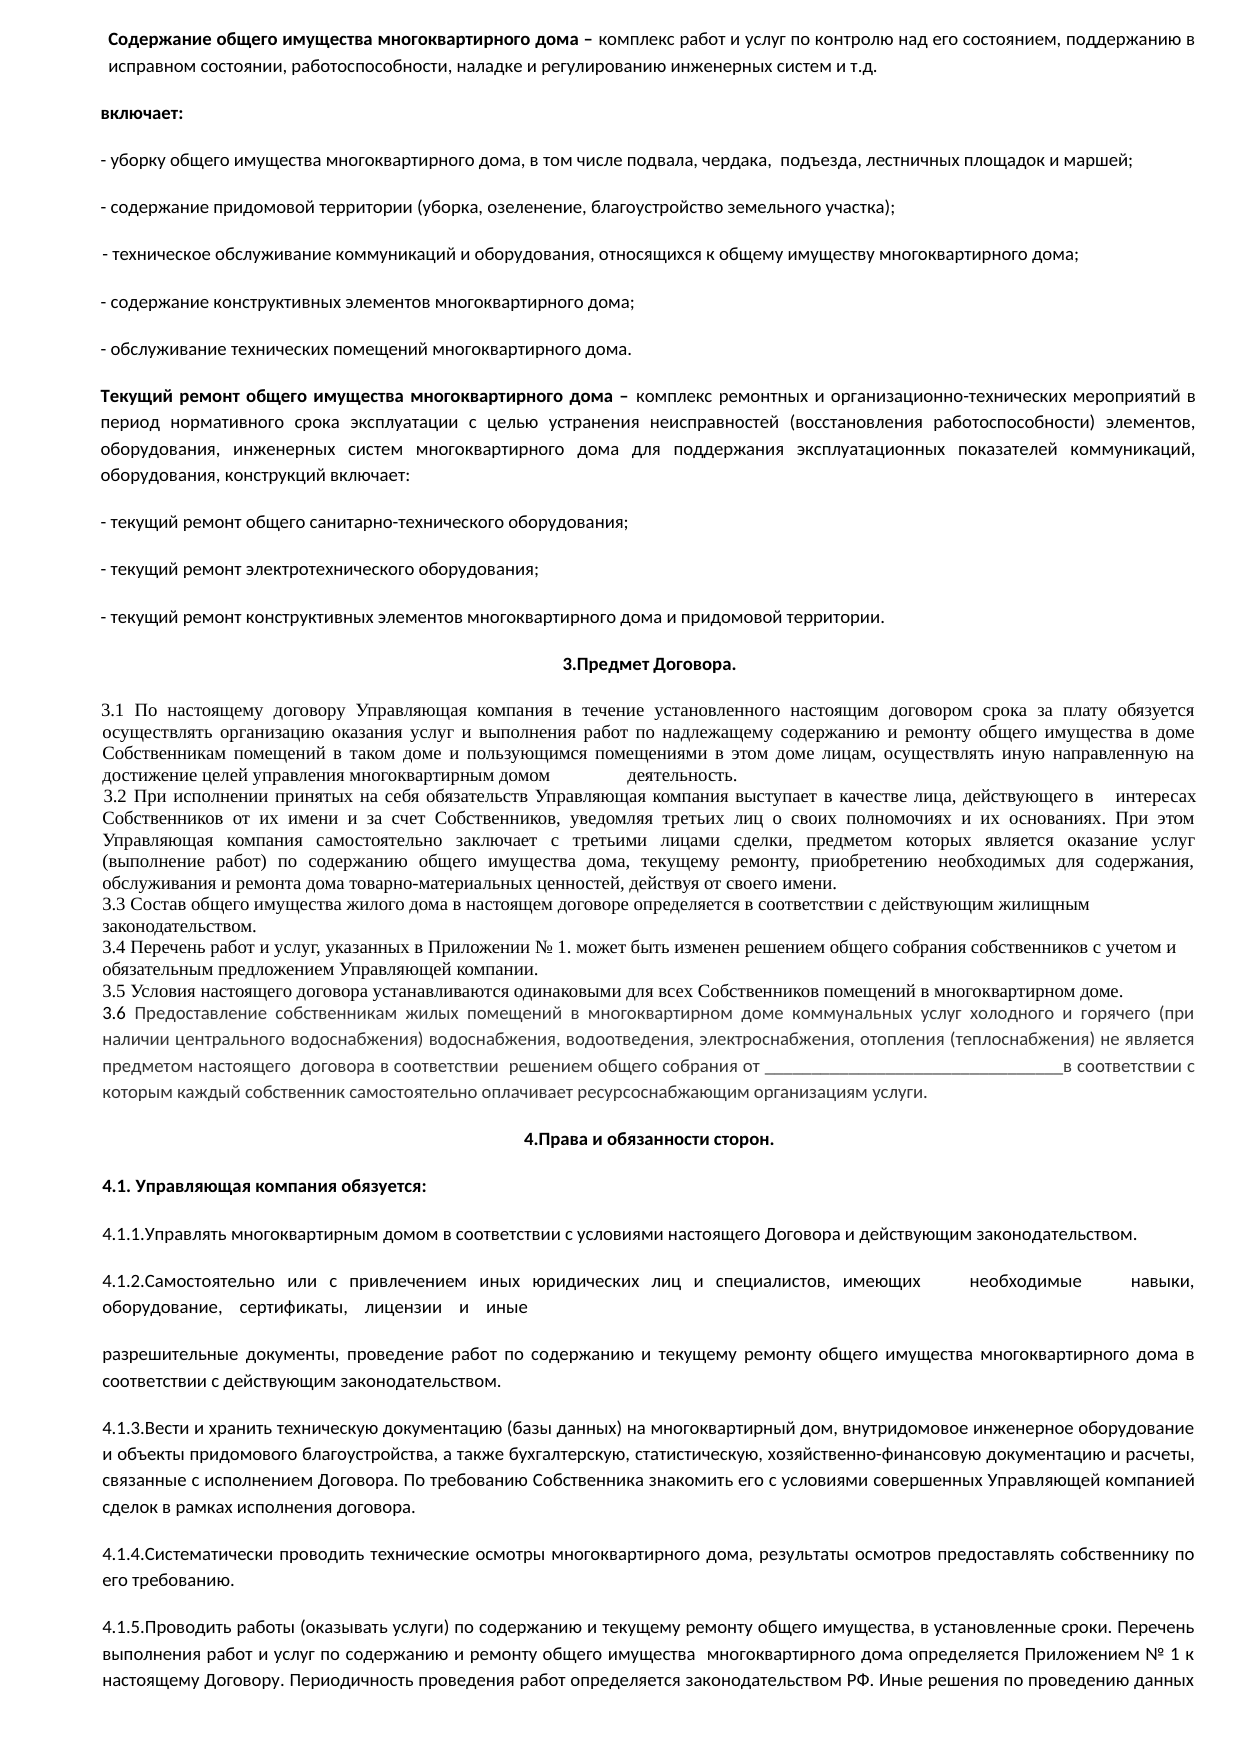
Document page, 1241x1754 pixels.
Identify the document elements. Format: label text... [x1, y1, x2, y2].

text 3.5 Условия настоящего договора устанавливаются одинаковыми для всех Собственников помещений в многоквартирном доме. [102, 979, 1196, 1001]
text разрешительные документы, проведение работ по содержанию и текущему ремонту общего имущества многоквартирного дома в соответствии с действующим законодательством. [102, 1342, 1196, 1392]
text 3.4 Перечень работ и услуг, указанных в Приложении № 1. может быть изменен решением общего собрания собственников с учетом и обязательным предложением Управляющей компании. [102, 936, 1196, 979]
text - текущий ремонт общего санитарно-технического оборудования; [100, 510, 1197, 533]
text 3.3 Состав общего имущества жилого дома в настоящем договоре определяется в соответствии с действующим жилищным законодательством. [102, 893, 1196, 936]
text 4.1. Управляющая компания обязуется: [102, 1174, 1196, 1197]
text 3.6 Предоставление собственникам жилых помещений в многоквартирном доме коммунальных услуг холодного и горячего (при наличии центрального водоснабжения) водоснабжения, водоотведения, электроснабжения, отопления (теплоснабжения) не является предметом настоящего договора в соответствии решением общего собрания от ________________________________в соответствии с которым каждый собственник самостоятельно оплачивает ресурсоснабжающим организациям услуги. [102, 1001, 1196, 1103]
text - текущий ремонт конструктивных элементов многоквартирного дома и придомовой территории. [100, 605, 1197, 628]
text 4.1.2.Самостоятельно или с привлечением иных юридических лиц и специалистов, имеющих необходимые навыки, оборудование, сертификаты, лицензии и иные [102, 1269, 1196, 1318]
text 4.1.3.Вести и хранить техническую документацию (базы данных) на многоквартирный дом, внутридомовое инженерное оборудование и объекты придомового благоустройства, а также бухгалтерскую, статистическую, хозяйственно-финансовую документацию и расчеты, связанные с исполнением Договора. По требованию Собственника знакомить его с условиями совершенных Управляющей компанией сделок в рамках исполнения договора. [102, 1416, 1196, 1518]
text 3.1 По настоящему договору Управляющая компания в течение установленного настоящим договором срока за плату обязуется осуществлять организацию оказания услуг и выполнения работ по надлежащему содержанию и ремонту общего имущества в доме Собственникам помещений в таком доме и пользующимся помещениями в этом доме лицам, осуществлять иную направленную на достижение целей управления многоквартирным домом деятельность. [101, 699, 1196, 785]
text - содержание придомовой территории (уборка, озеленение, благоустройство земельного участка); [100, 195, 1197, 218]
text 4.1.4.Систематически проводить технические осмотры многоквартирного дома, результаты осмотров предоставлять собственнику по его требованию. [102, 1542, 1196, 1591]
text 4.1.5.Проводить работы (оказывать услуги) по содержанию и текущему ремонту общего имущества, в установленные сроки. Перечень выполнения работ и услуг по содержанию и ремонту общего имущества многоквартирного дома определяется Приложением № 1 к настоящему Договору. Периодичность проведения работ определяется законодательством РФ. Иные решения по проведению данных [102, 1616, 1196, 1691]
text 4.Права и обязанности сторон. [102, 1127, 1196, 1150]
text - уборку общего имущества многоквартирного дома, в том числе подвала, чердака, подъезда, лестничных площадок и маршей; [100, 148, 1197, 171]
text - содержание конструктивных элементов многоквартирного дома; [100, 290, 1197, 313]
text 3.2 При исполнении принятых на себя обязательств Управляющая компания выступает в качестве лица, действующего в интересах Собственников от их имени и за счет Собственников, уведомляя третьих лиц о своих полномочиях и их основаниях. При этом Управляющая компания самостоятельно заключает с третьими лицами сделки, предметом которых является оказание услуг (выполнение работ) по содержанию общего имущества дома, текущему ремонту, приобретению необходимых для содержания, обслуживания и ремонта дома товарно-материальных ценностей, действуя от своего имени. [102, 785, 1196, 893]
text Содержание общего имущества многоквартирного дома – комплекс работ и услуг по контролю над его состоянием, поддержанию в исправном состоянии, работоспособности, наладке и регулированию инженерных систем и т.д. [108, 27, 1196, 77]
text Текущий ремонт общего имущества многоквартирного дома – комплекс ремонтных и организационно-технических мероприятий в период нормативного срока эксплуатации с целью устранения неисправностей (восстановления работоспособности) элементов, оборудования, инженерных систем многоквартирного дома для поддержания эксплуатационных показателей коммуникаций, оборудования, конструкций включает: [100, 384, 1197, 486]
text - обслуживание технических помещений многоквартирного дома. [100, 337, 1197, 360]
text - техническое обслуживание коммуникаций и оборудования, относящихся к общему имуществу многоквартирного дома; [102, 243, 1197, 266]
text включает: [100, 101, 1197, 124]
text 4.1.1.Управлять многоквартирным домом в соответствии с условиями настоящего Договора и действующим законодательством. [102, 1222, 1196, 1244]
text 3.Предмет Договора. [102, 652, 1196, 675]
text - текущий ремонт электротехнического оборудования; [100, 558, 1197, 581]
